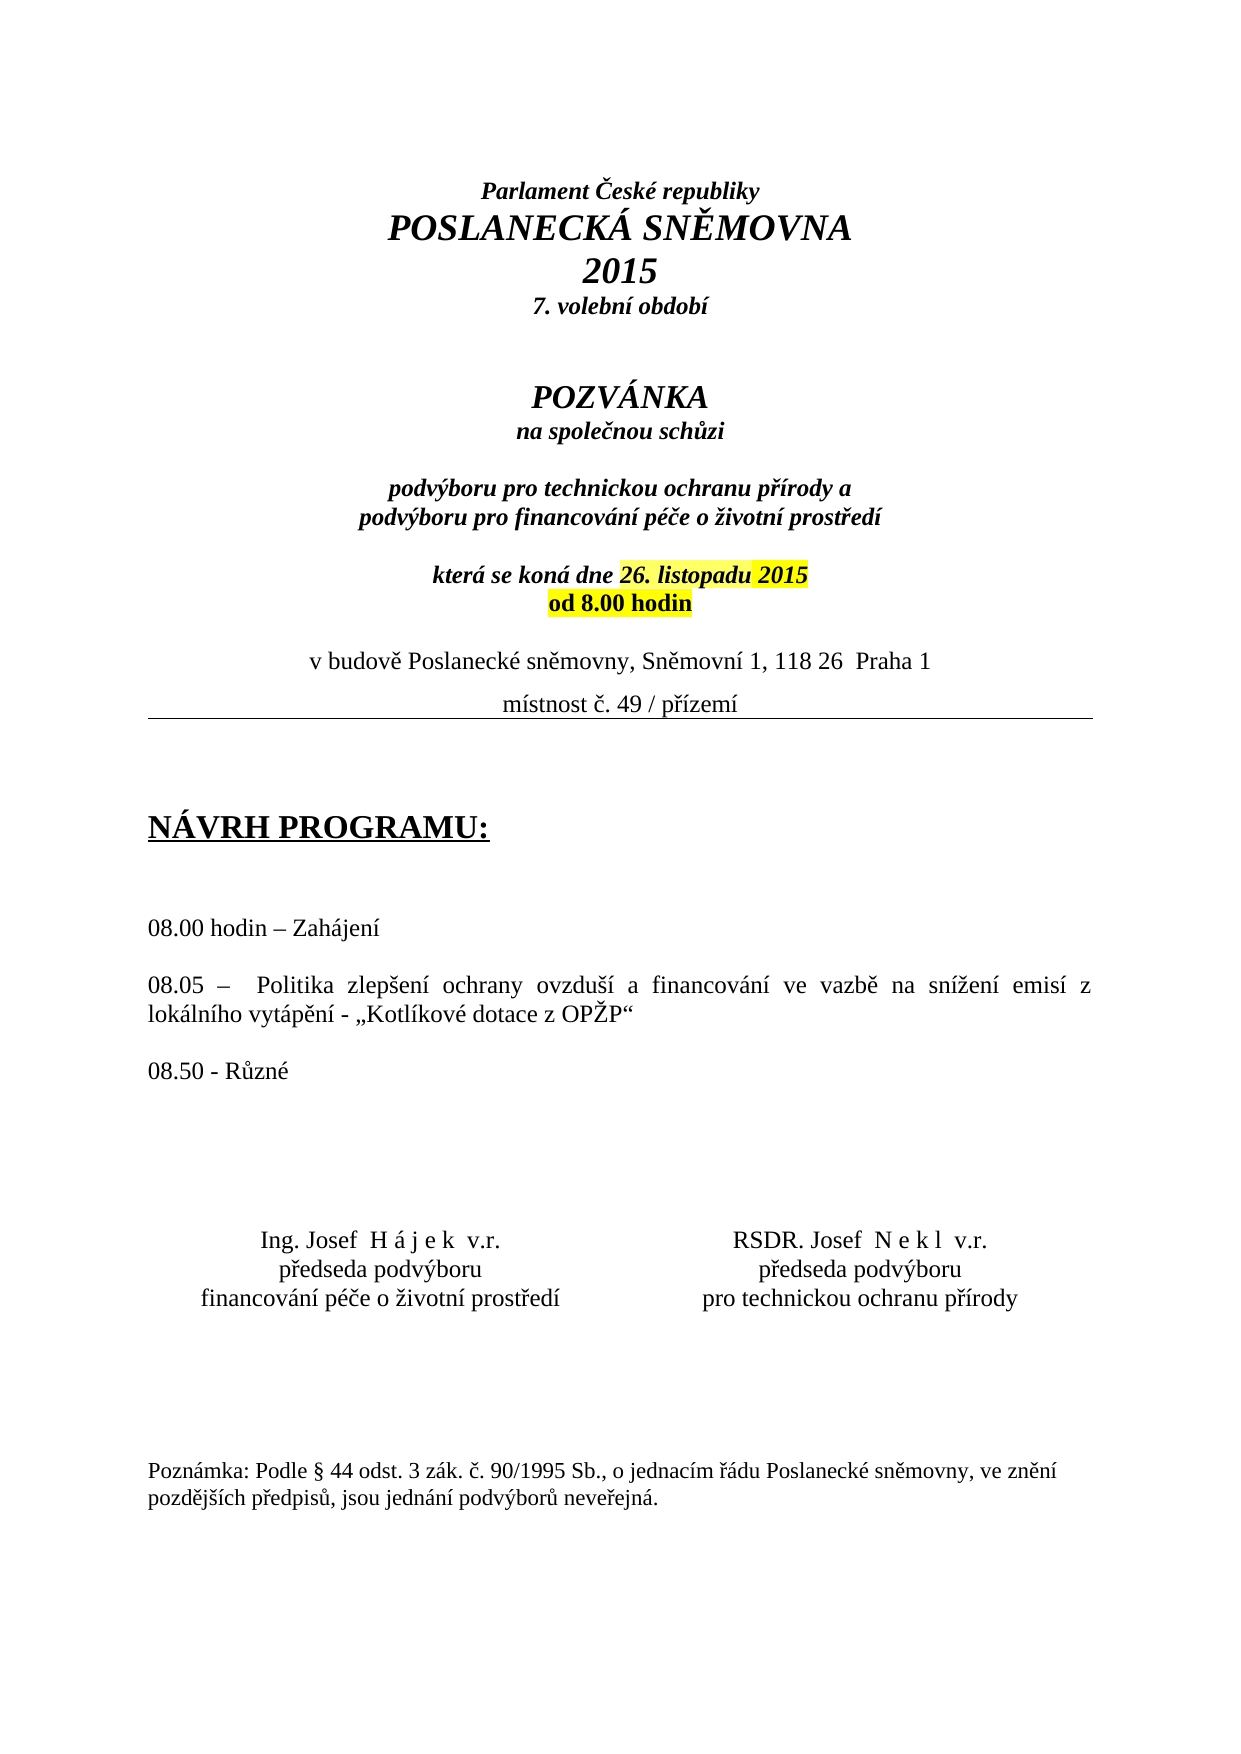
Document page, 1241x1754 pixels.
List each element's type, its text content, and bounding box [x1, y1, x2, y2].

table_cell která se koná dne 26. listopadu 2015 od 8.00 hodin v budově Poslanecké sněmovny, Sněmovní 1, 118 26 Praha 1 místnost č. 49 / přízemí [140, 560, 1100, 718]
table_header RSDR. Josef N e k l v.r. předseda podvýboru pro technickou ochranu přírody [620, 1225, 1100, 1311]
table_header Parlament České republiky POSLANECKÁ SNĚMOVNA 2015 7. volební období [140, 176, 1100, 349]
text 08.05 – Politika zlepšení ochrany ovzduší a financování ve vazbě na snížení emisí z lokálního vytápění - „Kotlíkové dotace z OPŽP“ [148, 970, 1093, 1028]
text 08.50 - Různé [148, 1056, 1093, 1085]
text NÁVRH PROGRAMU: [148, 807, 1093, 846]
table_header Ing. Josef H á j e k v.r. předseda podvýboru financování péče o životní prostředí [140, 1225, 620, 1311]
table_cell POZVÁNKA [140, 378, 1100, 416]
text 08.00 hodin – Zahájení [148, 913, 1093, 941]
table_cell na společnou schůzi [140, 416, 1100, 473]
table_cell [140, 349, 1100, 378]
table_cell podvýboru pro technickou ochranu přírody a podvýboru pro financování péče o životní prostředí [140, 474, 1100, 560]
text Poznámka: Podle § 44 odst. 3 zák. č. 90/1995 Sb., o jednacím řádu Poslanecké sněmovny, ve znění pozdějších předpisů, jsou jednání podvýborů neveřejná. [148, 1457, 1093, 1510]
